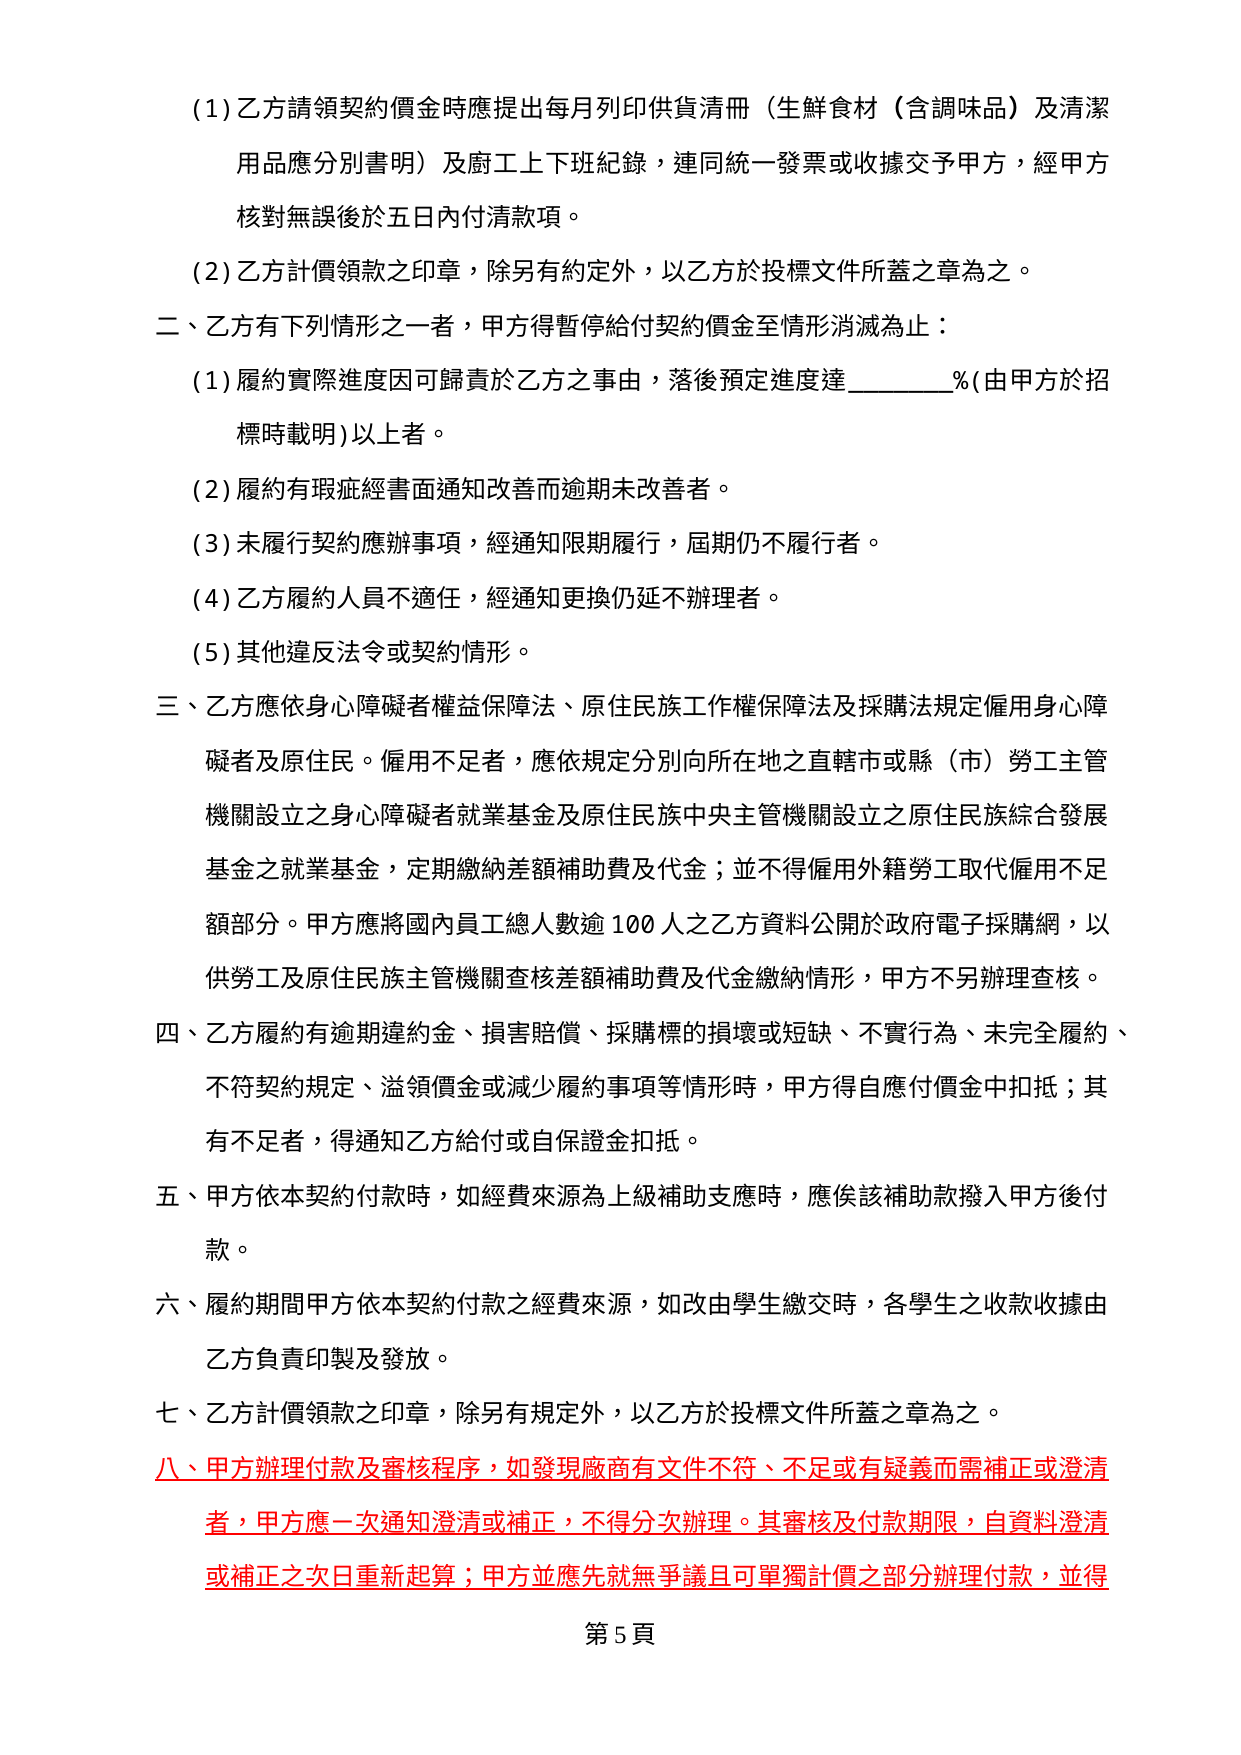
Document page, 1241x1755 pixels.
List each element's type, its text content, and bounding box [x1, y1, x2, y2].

list 乙方計價領款之印章，除另有約定外，以乙方於投標文件所蓋之章為之。 [189, 252, 1110, 288]
text 三、乙方應依身心障礙者權益保障法、原住民族工作權保障法及採購法規定僱用身心障礙者及原住民。僱用不足者，應依規定分別向所在地之直轄市或縣（市）勞工主管機關設立之身心障礙者就業基金及原住民族中央主管機關設立之原住民族綜合發展基金之就業基金，定期繳納差額補助費及代金；並不得僱用外籍勞工取代僱用不足額部分。甲方應將國內員工總人數逾100人之乙方資料公開於政府電子採購網，以供勞工及原住民族主管機關查核差額補助費及代金繳納情形，甲方不另辦理查核。 [155, 687, 1110, 995]
text 二、乙方有下列情形之一者，甲方得暫停給付契約價金至情形消滅為止： [155, 306, 1110, 342]
list 其他違反法令或契約情形。 [189, 632, 1110, 669]
text 六、履約期間甲方依本契約付款之經費來源，如改由學生繳交時，各學生之收款收據由乙方負責印製及發放。 [155, 1285, 1110, 1376]
text 五、甲方依本契約付款時，如經費來源為上級補助支應時，應俟該補助款撥入甲方後付款。 [155, 1176, 1110, 1267]
list 履約有瑕疵經書面通知改善而逾期未改善者。 [189, 469, 1110, 506]
list 乙方請領契約價金時應提出每月列印供貨清冊（生鮮食材（含調味品）及清潔用品應分別書明）及廚工上下班紀錄，連同統一發票或收據交予甲方，經甲方核對無誤後於五日內付清款項。 [189, 89, 1110, 234]
list 未履行契約應辦事項，經通知限期履行，屆期仍不履行者。 [189, 524, 1110, 560]
list 履約實際進度因可歸責於乙方之事由，落後預定進度達_______%(由甲方於招標時載明)以上者。 [189, 361, 1110, 451]
list 乙方履約人員不適任，經通知更換仍延不辦理者。 [189, 578, 1110, 614]
text 八、甲方辦理付款及審核程序，如發現廠商有文件不符、不足或有疑義而需補正或澄清者，甲方應ㄧ次通知澄清或補正，不得分次辦理。其審核及付款期限，自資料澄清或補正之次日重新起算；甲方並應先就無爭議且可單獨計價之部分辦理付款，並得 [155, 1448, 1110, 1593]
text 七、乙方計價領款之印章，除另有規定外，以乙方於投標文件所蓋之章為之。 [155, 1394, 1110, 1430]
text 四、乙方履約有逾期違約金、損害賠償、採購標的損壞或短缺、不實行為、未完全履約、不符契約規定、溢領價金或減少履約事項等情形時，甲方得自應付價金中扣抵；其有不足者，得通知乙方給付或自保證金扣抵。 [155, 1013, 1110, 1158]
